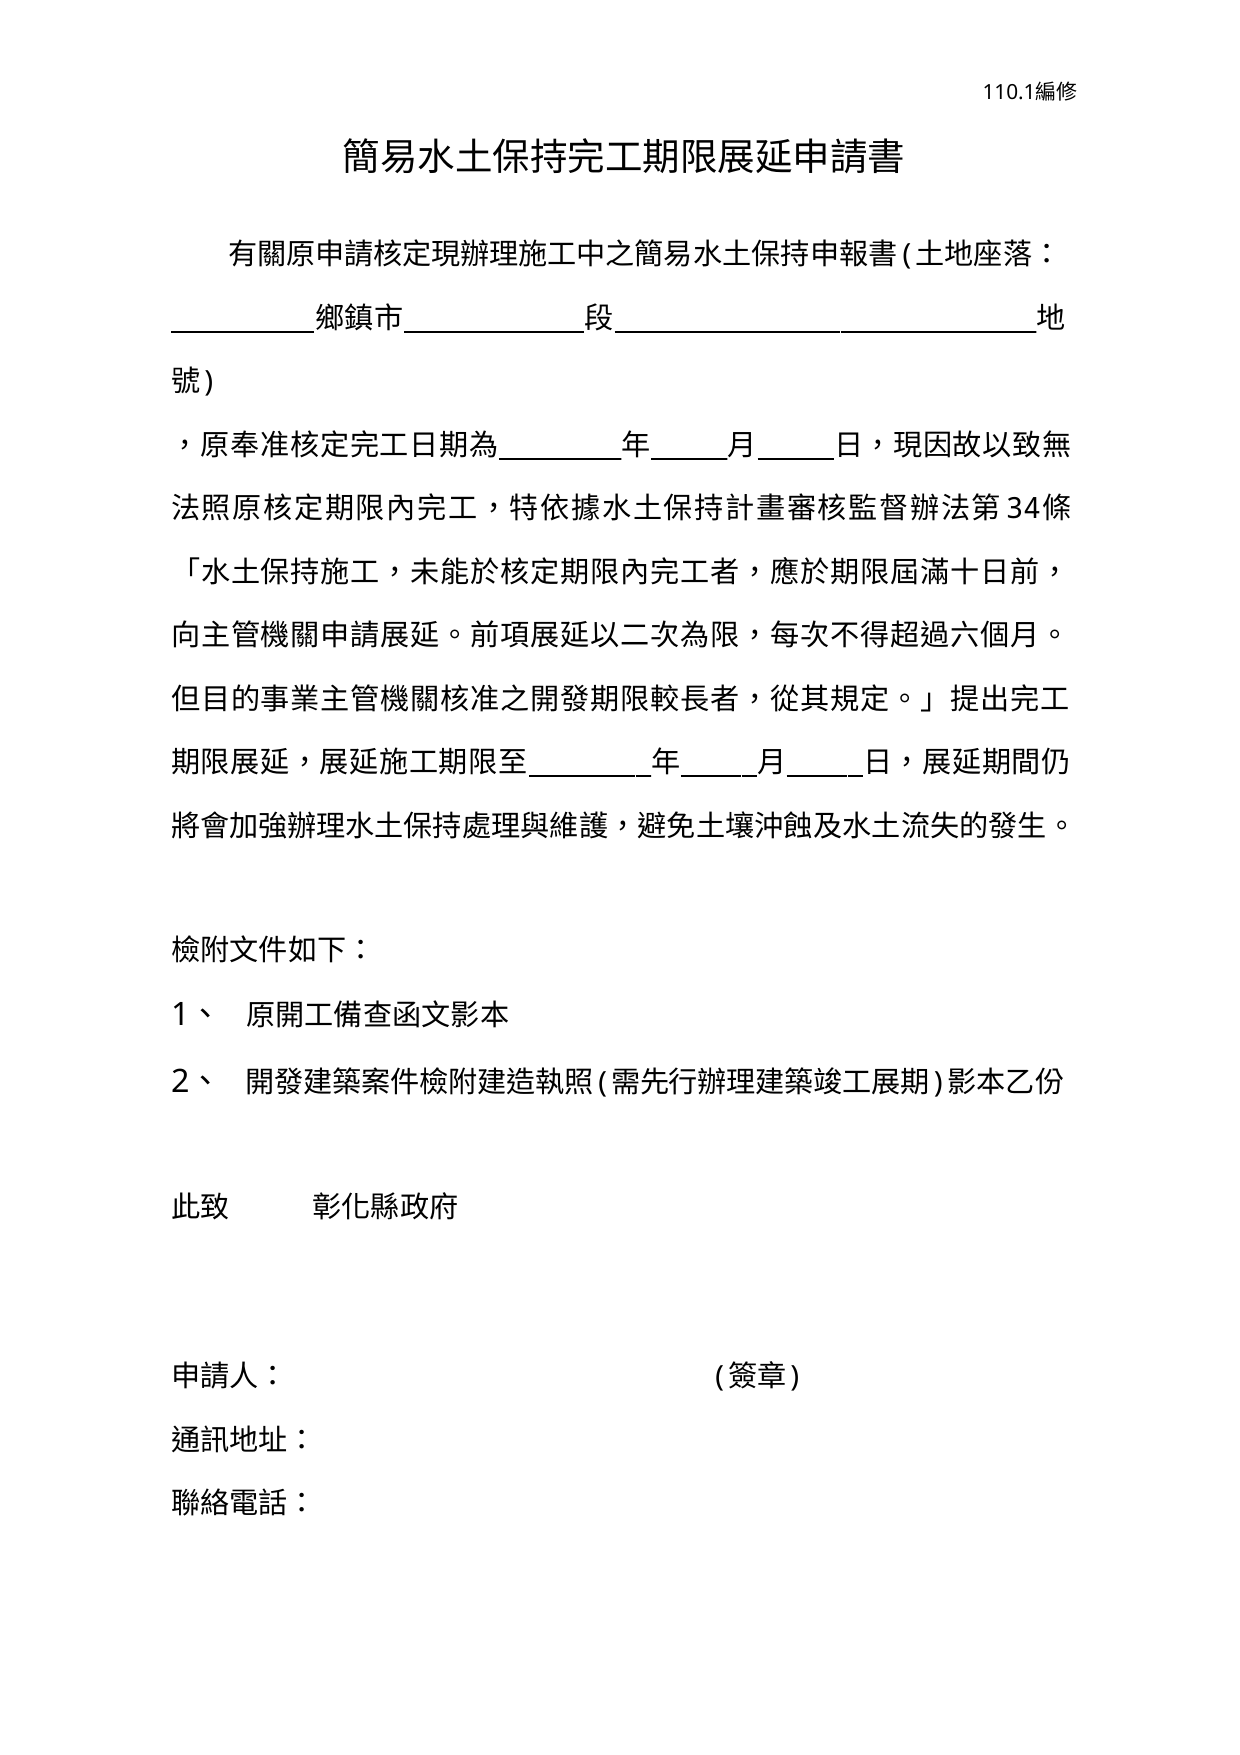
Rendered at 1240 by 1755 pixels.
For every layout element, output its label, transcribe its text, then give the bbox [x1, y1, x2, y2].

text 此致 彰化縣政府 [171, 1184, 1077, 1226]
text 檢附文件如下： [171, 927, 1077, 969]
list 原開工備查函文影本 [171, 991, 1077, 1035]
text 鄉鎮市 段 地號) [171, 294, 1066, 400]
text 申請人： (簽章) [171, 1353, 1077, 1395]
subtitle 簡易水土保持完工期限展延申請書 [171, 133, 1077, 180]
text 聯絡電話： [171, 1479, 1077, 1522]
text ，原奉准核定完工日期為 年 月 日，現因故以致無法照原核定期限內完工，特依據水土保持計畫審核監督辦法第34條「水土保持施工，未能於核定期限內完工者，應於期限屆滿十日前，向主管機關申請展延。前項展延以二次為限，每次不得超過六個月。但目的事業主管機關核准之開發期限較長者，從其規定。」提出完工期限展延，展延施工期限至 年 月 日，展延期間仍將會加強辦理水土保持處理與維護，避免土壤沖蝕及水土流失的發生。 [171, 421, 1072, 844]
text 通訊地址： [171, 1416, 1077, 1458]
text 有關原申請核定現辦理施工中之簡易水土保持申報書(土地座落： [171, 231, 1066, 273]
list 開發建築案件檢附建造執照(需先行辦理建築竣工展期)影本乙份 [171, 1058, 1077, 1102]
